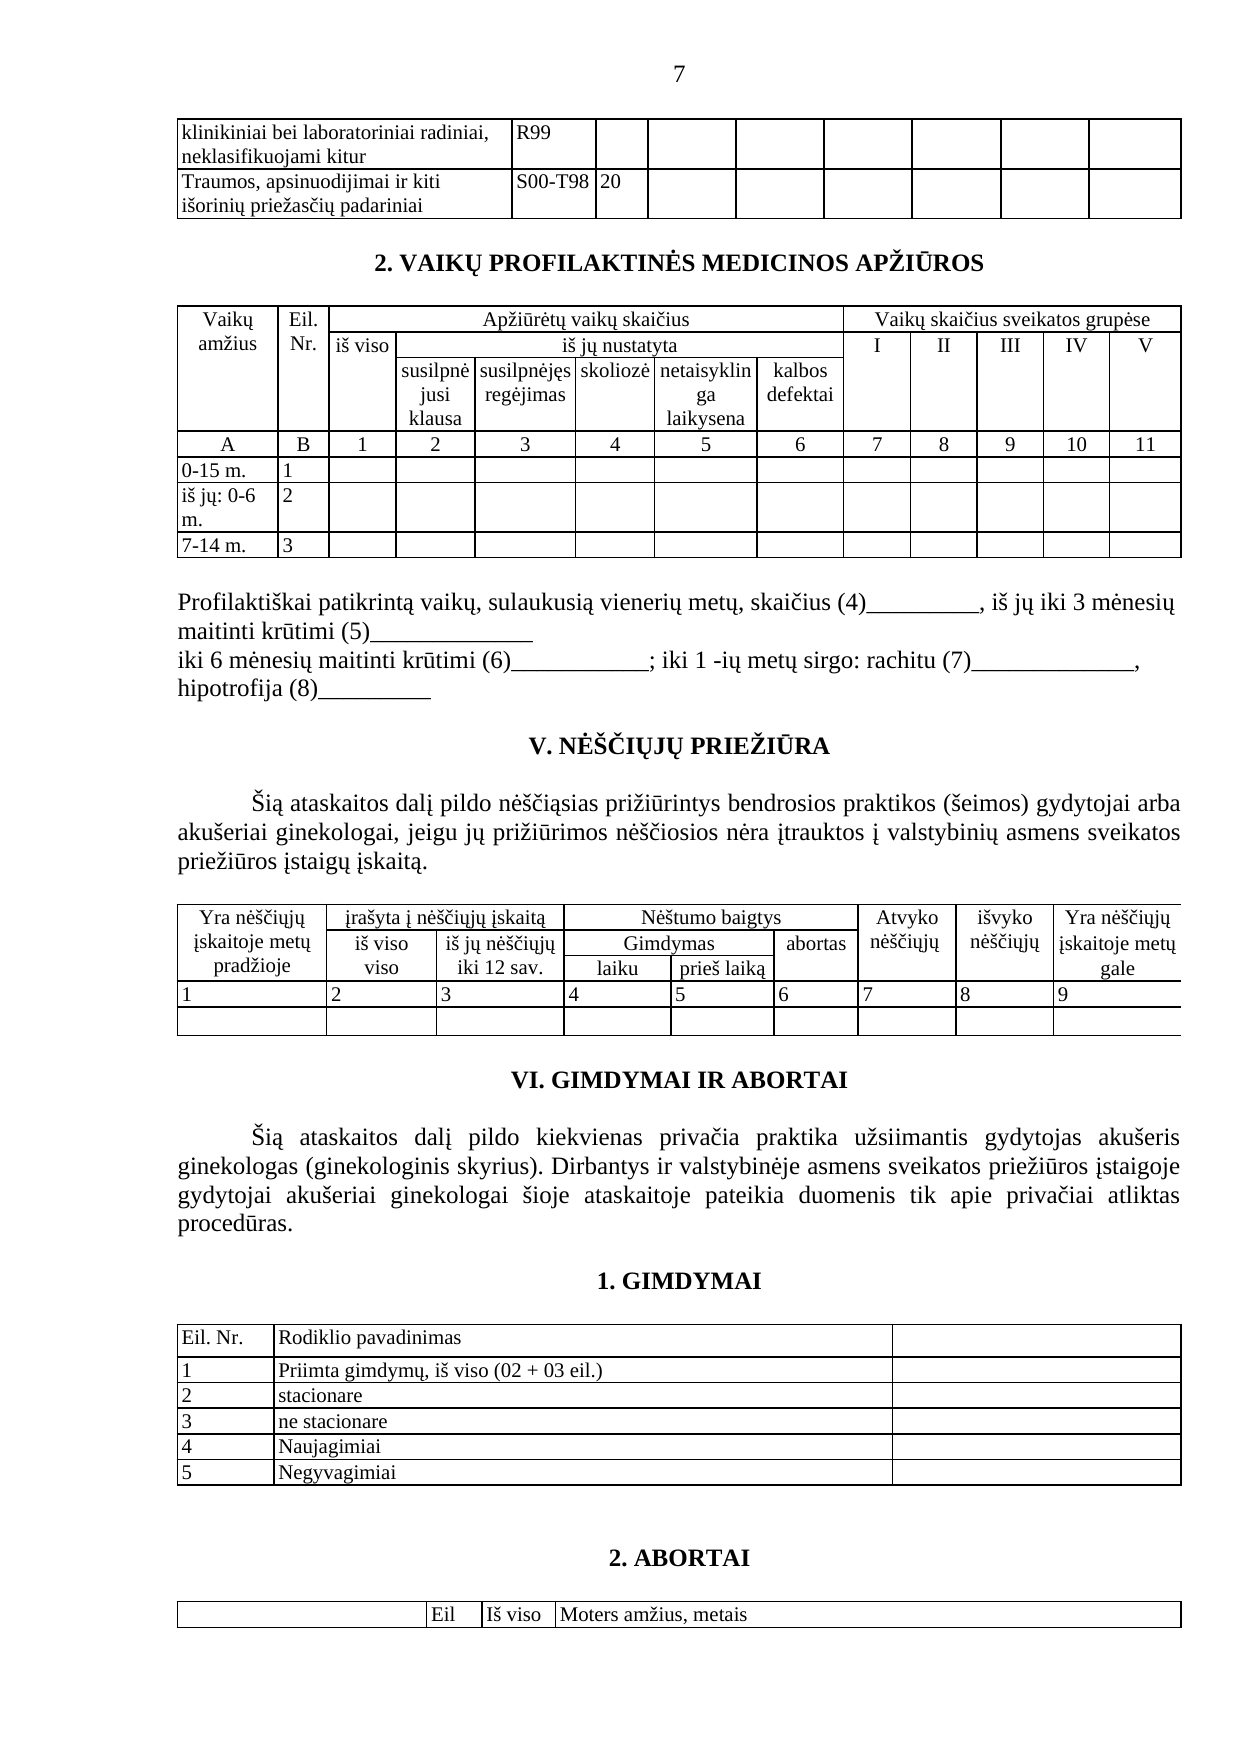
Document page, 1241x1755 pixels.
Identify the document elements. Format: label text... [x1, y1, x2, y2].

table_cell 9 [1177, 982, 1181, 1006]
table_cell 2 [279, 483, 328, 531]
table_cell IV [1044, 333, 1109, 430]
table_cell [1039, 533, 1043, 557]
table_header Eil. Nr. [279, 307, 328, 430]
table_cell [655, 483, 756, 531]
table_cell [649, 170, 735, 217]
table_cell [906, 533, 910, 557]
table_cell 5 [655, 432, 659, 456]
text 1. GIMDYMAI [177, 1266, 1181, 1295]
table_cell [1044, 483, 1109, 531]
table_header išvyko nėščiųjų [957, 905, 1053, 980]
table_cell [893, 1435, 897, 1458]
table_cell [839, 458, 843, 482]
table_cell [839, 533, 843, 557]
table_cell iš jų nėščiųjų iki 12 sav. [437, 931, 563, 980]
table_cell [1039, 458, 1043, 482]
text Šią ataskaitos dalį pildo nėščiąsias prižiūrintys bendrosios praktikos (šeimos) gydytojai arba akušeriai ginekologai, jeigu jų prižiūrimos nėščiosios nėra įtrauktos į valstybinių asmens sveikatos priežiūros įstaigų įskaitą. [177, 788, 1181, 875]
table_cell [737, 170, 823, 217]
text Šią ataskaitos dalį pildo kiekvienas privačia praktika užsiimantis gydytojas akušeris ginekologas (ginekologinis skyrius). Dirbantys ir valstybinėje asmens sveikatos priežiūros įstaigoje gydytojai akušeriai ginekologai šioje ataskaitoje pateikia duomenis tik apie privačiai atliktas procedūras. [177, 1122, 1181, 1237]
table_cell [859, 1008, 955, 1034]
table_cell III [978, 333, 1043, 430]
table_cell [978, 483, 1043, 531]
table_cell [844, 458, 848, 482]
table_cell gale [1054, 955, 1181, 980]
table_cell [655, 533, 659, 557]
table_cell [1110, 533, 1114, 557]
text 2. ABORTAI [177, 1543, 1181, 1572]
table_header Rodiklio pavadinimas [275, 1325, 892, 1356]
table_cell [571, 458, 575, 482]
table_cell [655, 458, 659, 482]
table_header [422, 1602, 426, 1626]
table_cell [911, 483, 976, 531]
table_cell [649, 120, 735, 168]
text Profilaktiškai patikrintą vaikų, sulaukusią vienerių metų, skaičius (4)_________, iš jų iki 3 mėnesių maitinti krūtimi (5)_____________ [177, 587, 1181, 645]
table_cell [775, 1008, 857, 1034]
table_cell 8 [1049, 982, 1053, 1006]
table_cell [576, 458, 580, 482]
table_cell 1 [322, 982, 326, 1006]
table_cell 2 [327, 982, 331, 1006]
table_cell [597, 120, 647, 168]
table_cell B [324, 432, 328, 456]
table_cell [672, 1008, 773, 1034]
table_cell 10 [1105, 432, 1109, 456]
table_cell 9 [1039, 432, 1043, 456]
table_cell [1002, 120, 1088, 168]
table_cell 9 [1054, 982, 1058, 1006]
table_cell [893, 1358, 897, 1382]
table_cell [893, 1383, 897, 1407]
table_cell I [844, 333, 910, 430]
table_cell [1110, 458, 1114, 482]
text V. NĖŠČIŲJŲ PRIEŽIŪRA [177, 731, 1181, 760]
table_header Vaikų amžius [178, 307, 277, 430]
table_cell iš viso [330, 333, 395, 430]
table_cell 8 [911, 432, 915, 456]
table_cell [650, 458, 654, 482]
table_cell 3 [324, 533, 328, 557]
table_cell susilpnėjęs regėjimas [476, 358, 575, 430]
table_cell [1090, 120, 1180, 168]
table_cell skoliozė [576, 358, 654, 430]
table_cell [576, 483, 654, 531]
table_cell [327, 1008, 436, 1034]
table_cell kalbos defektai [758, 358, 843, 430]
table_cell [906, 458, 910, 482]
table_cell įskaitoje metų [1054, 929, 1181, 955]
table_cell 4 [576, 432, 580, 456]
table_cell iš viso viso [327, 931, 436, 980]
table_cell [893, 1409, 897, 1433]
table_cell 1 [324, 458, 328, 482]
table_cell [437, 1008, 563, 1034]
table_cell 20 [597, 170, 647, 217]
table_cell 3 [437, 982, 441, 1006]
table_cell [576, 533, 580, 557]
table_cell [825, 120, 911, 168]
table_cell abortas [775, 931, 857, 980]
table_cell [1105, 533, 1109, 557]
table_cell [1110, 483, 1180, 531]
table_cell 7 [906, 432, 910, 456]
table_cell [911, 533, 915, 557]
table_cell 7 [844, 432, 848, 456]
table_cell [957, 1008, 1053, 1034]
table_cell 6 [839, 432, 843, 456]
table_cell [913, 120, 1000, 168]
table_cell [844, 533, 848, 557]
table_cell v [1110, 333, 1180, 430]
table_cell 3 [571, 432, 575, 456]
table_header Yra nėščiųjų įskaitoje metų pradžioje [178, 905, 326, 980]
table_cell [565, 1008, 670, 1034]
text VI. GIMDYMAI IR ABORTAI [177, 1065, 1181, 1093]
table_cell [911, 458, 915, 482]
table_cell [758, 483, 843, 531]
table_cell [178, 1008, 326, 1034]
table_cell [1054, 1008, 1181, 1034]
table_cell [1090, 170, 1180, 217]
table_cell [330, 483, 395, 531]
table_cell [893, 1460, 897, 1484]
table_cell R99 [513, 120, 595, 168]
table_cell [571, 533, 575, 557]
text 2. VAIKŲ PROFILAKTINĖS MEDICINOS APŽIŪROS [177, 248, 1181, 277]
table_header [893, 1325, 1180, 1356]
table_cell [1002, 170, 1088, 217]
table_cell [913, 170, 1000, 217]
table_cell [844, 483, 910, 531]
text iki 6 mėnesių maitinti krūtimi (6)___________; iki 1 -ių metų sirgo: rachitu (7)_____________, hipotrofija (8)_________ [177, 645, 1181, 702]
table_cell 11 [1110, 432, 1114, 456]
table_cell [825, 170, 911, 217]
table_cell 2 [432, 982, 436, 1006]
table_header Eil. Nr. [178, 1325, 273, 1356]
table_cell [737, 120, 823, 168]
table_cell [1105, 458, 1109, 482]
table_header Atvyko nėščiųjų [859, 905, 955, 980]
table_cell II [911, 333, 976, 430]
table_cell [476, 483, 575, 531]
table_cell S00-T98 [513, 170, 595, 217]
table_cell [397, 483, 474, 531]
table_cell [650, 533, 654, 557]
table_cell 4 [650, 432, 654, 456]
